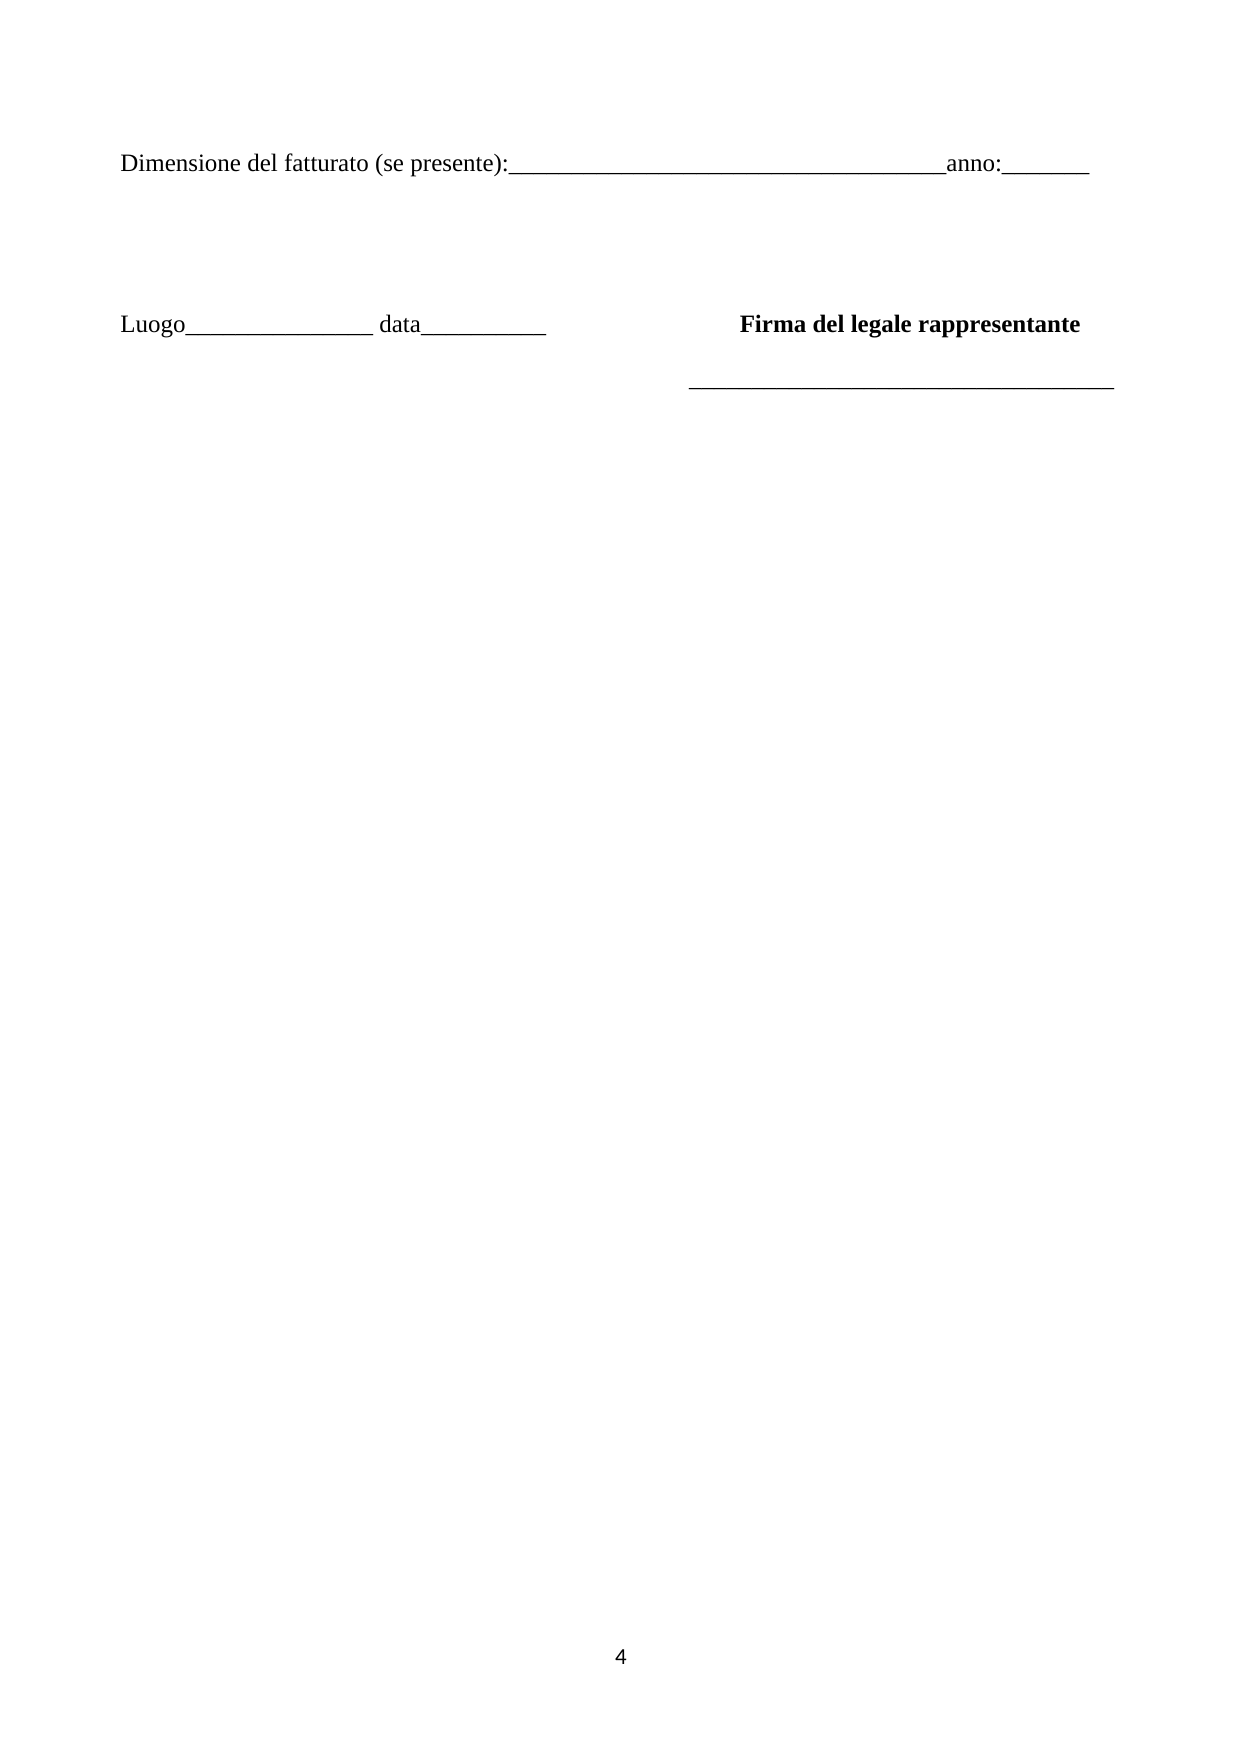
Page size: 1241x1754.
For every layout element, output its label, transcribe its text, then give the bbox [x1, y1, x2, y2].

text Dimensione del fatturato (se presente):___________________________________anno:_______ [120, 148, 1121, 176]
text __________________________________ [120, 363, 1121, 392]
text Luogo_______________ data__________ Firma del legale rappresentante [120, 309, 1121, 338]
